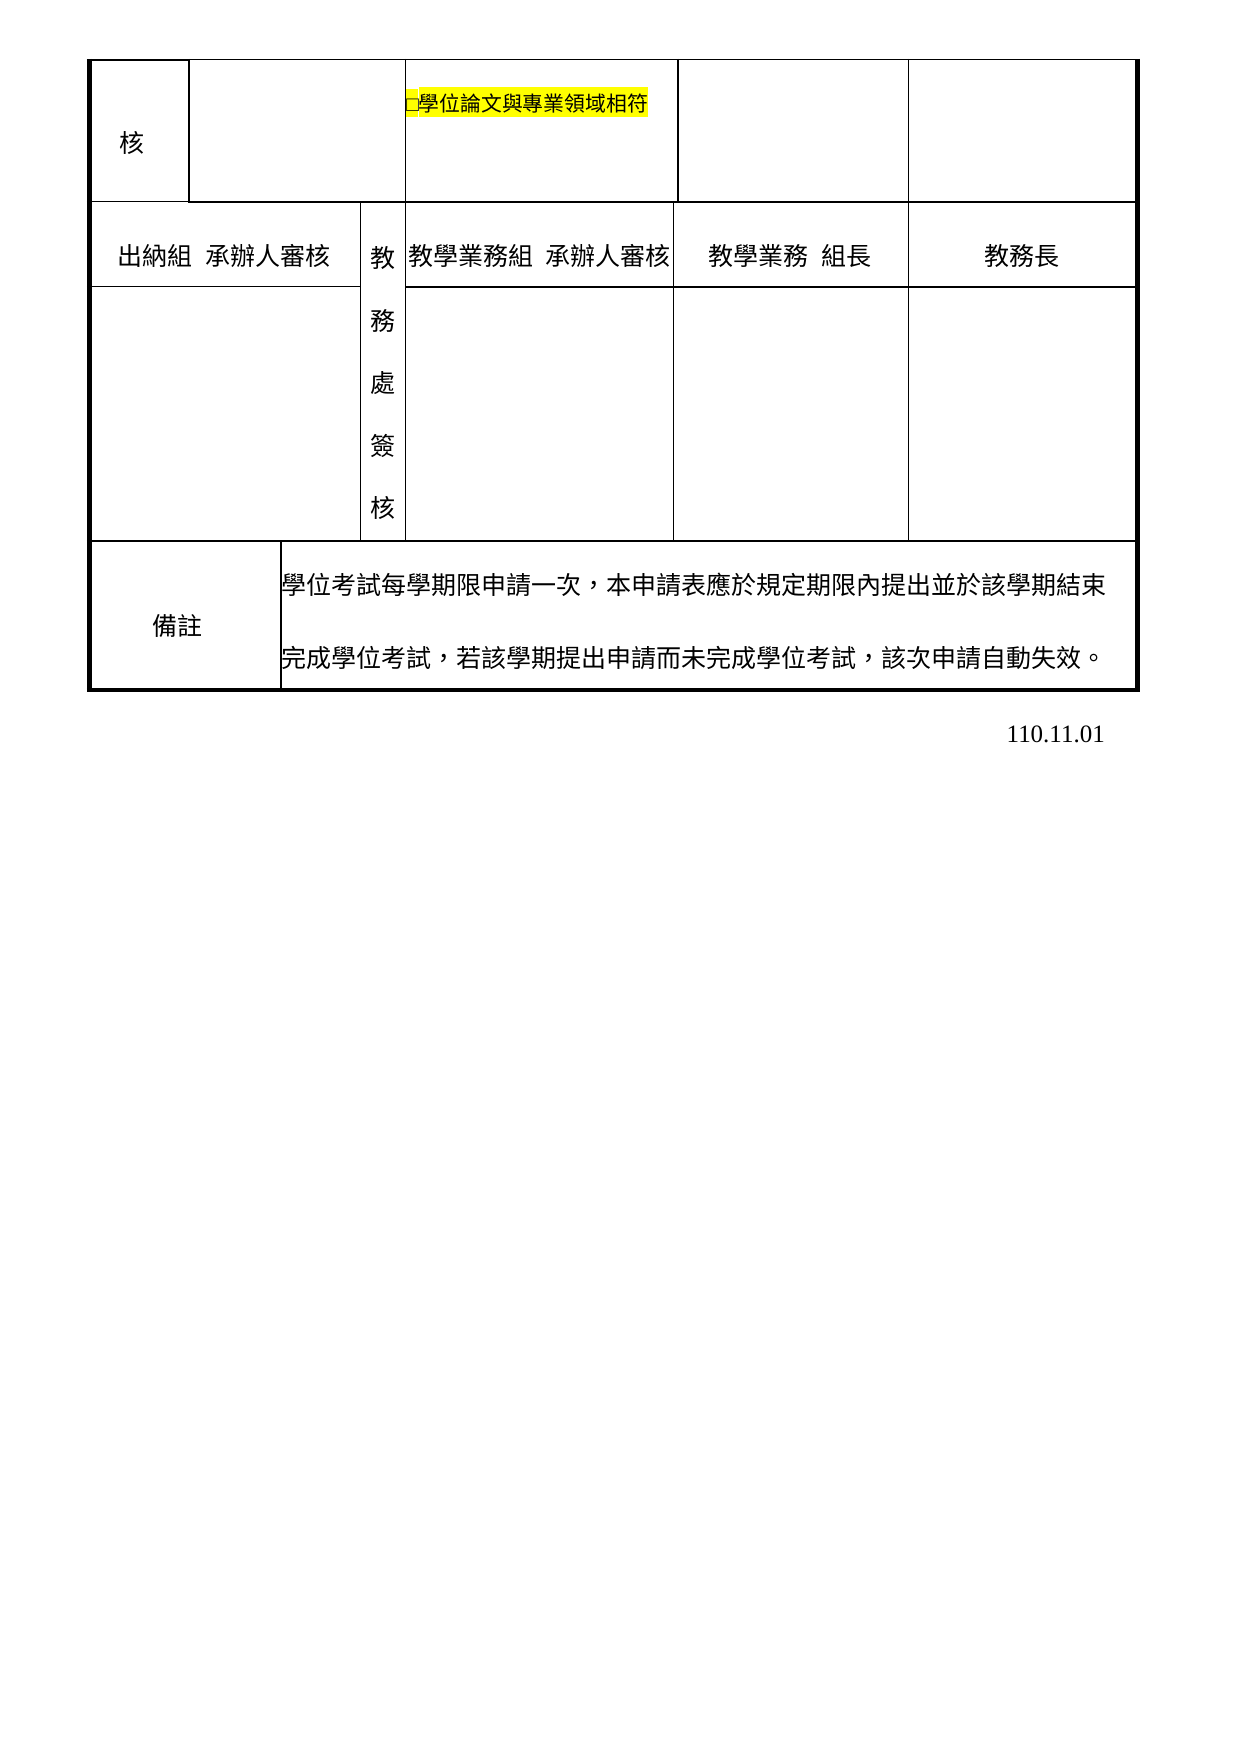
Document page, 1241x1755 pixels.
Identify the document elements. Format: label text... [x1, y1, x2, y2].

table_cell □學位論文與專業領域相符 [406, 60, 677, 201]
table_cell 學位考試每學期限申請一次，本申請表應於規定期限內提出並於該學期結束 完成學位考試，若該學期提出申請而未完成學位考試，該次申請自動失效。 [282, 542, 1135, 687]
table_cell [190, 60, 405, 201]
table_cell [679, 60, 908, 201]
table_cell [674, 288, 908, 540]
table_cell [406, 288, 673, 540]
table_cell [92, 287, 360, 540]
table_cell 出納組 承辦人審核 [92, 202, 360, 286]
text 110.11.01 [136, 692, 1104, 755]
table_cell 教學業務組 承辦人審核 [406, 203, 673, 286]
table_cell 核 [92, 61, 188, 201]
table_cell 教務處簽核 [361, 203, 405, 540]
table_cell 備註 [92, 542, 280, 687]
table_cell [909, 288, 1135, 540]
table_cell 教務長 [909, 203, 1135, 286]
table_cell 教學業務 組長 [674, 203, 908, 286]
table_cell [909, 60, 1135, 201]
